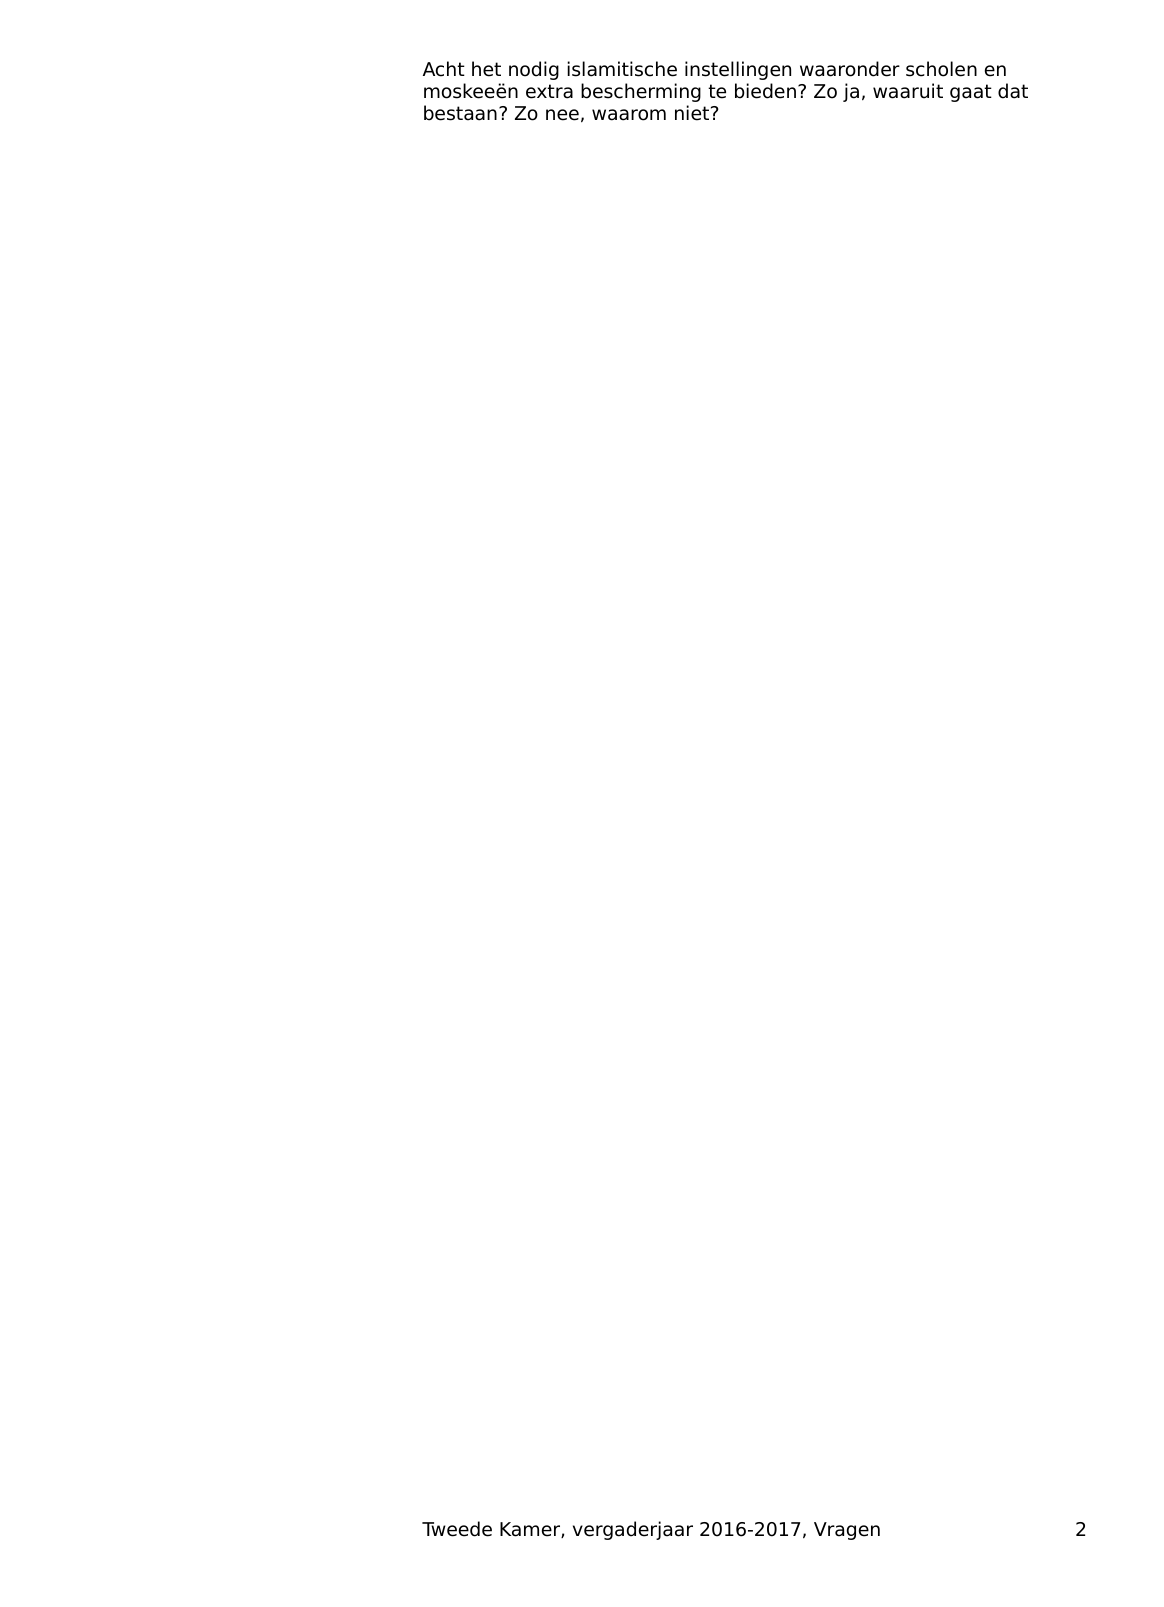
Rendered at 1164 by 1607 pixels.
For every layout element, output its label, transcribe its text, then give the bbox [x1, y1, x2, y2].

text Acht het nodig islamitische instellingen waaronder scholen en moskeeën extra bescherming te bieden? Zo ja, waaruit gaat dat bestaan? Zo nee, waarom niet? [422, 59, 1087, 125]
